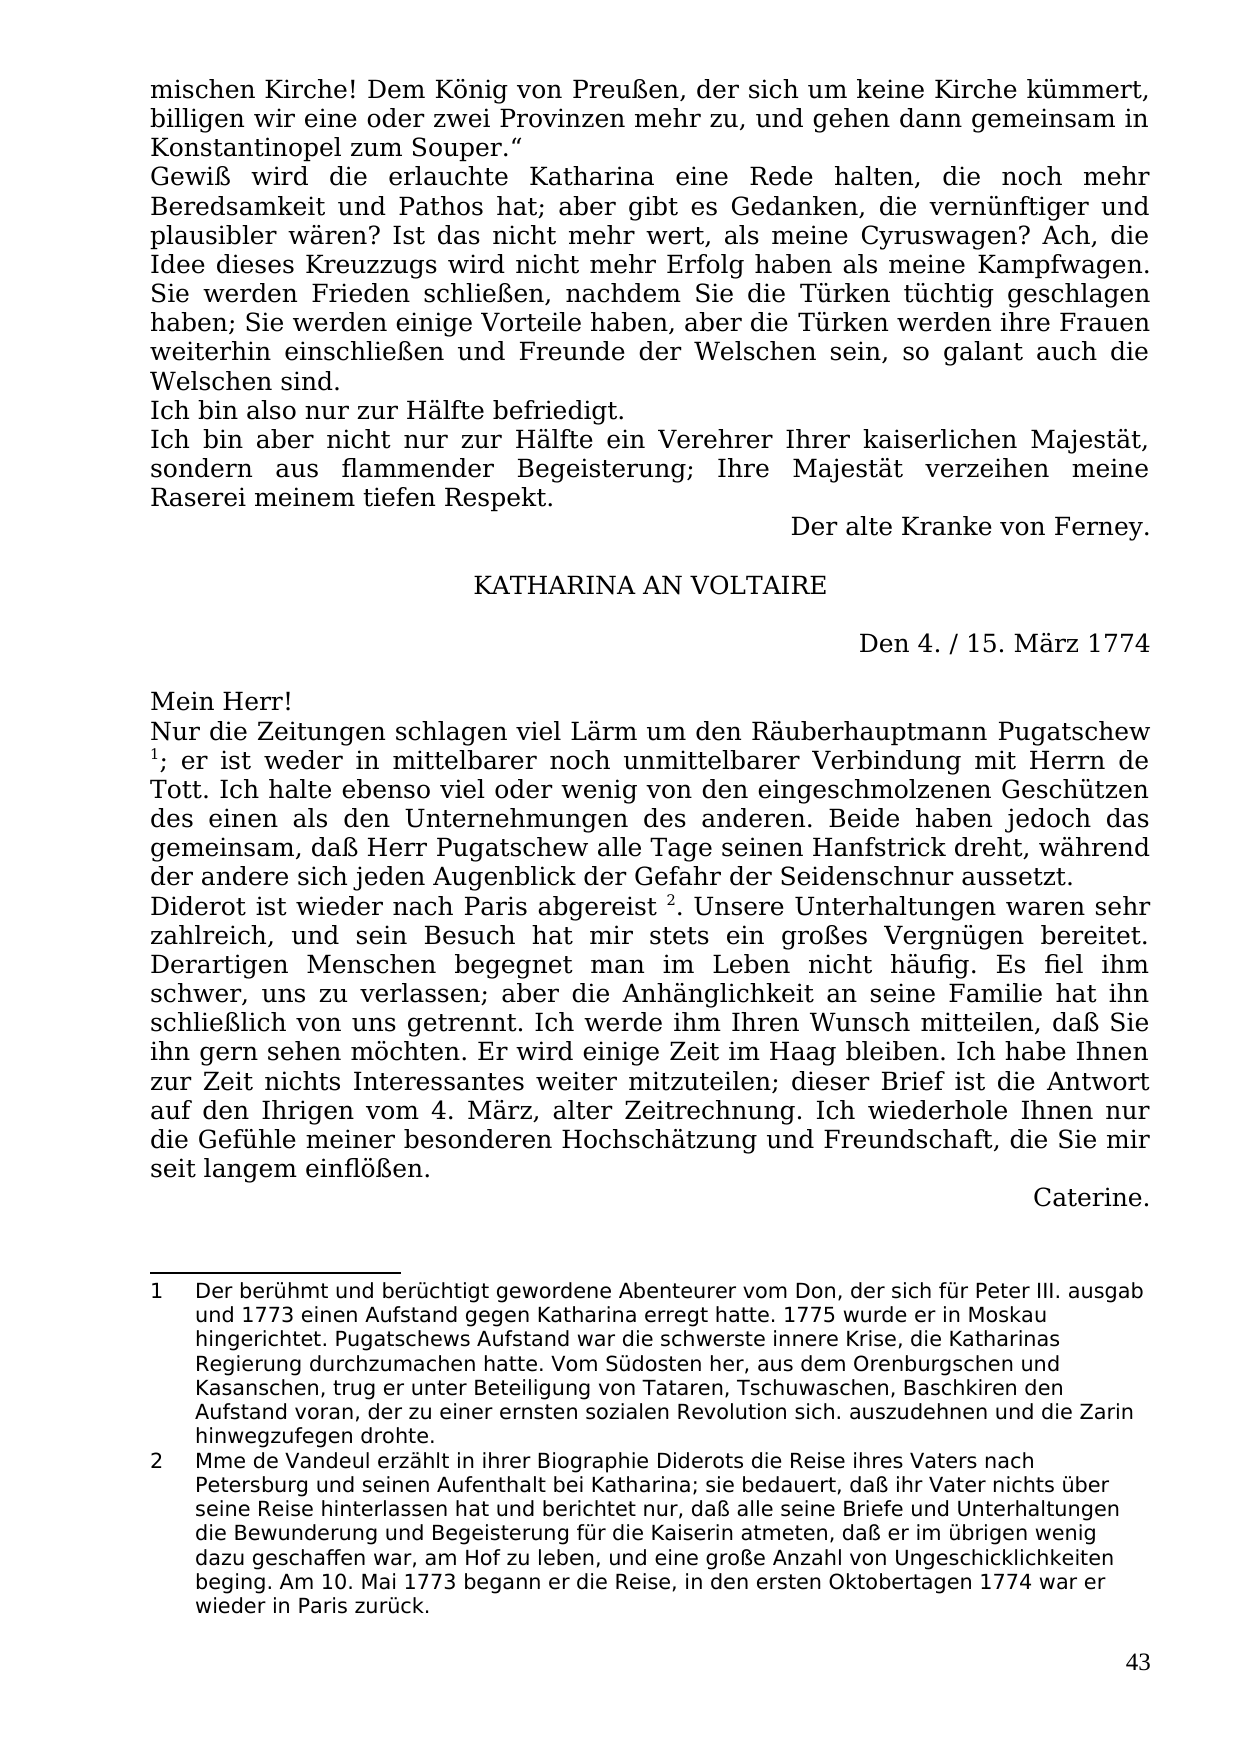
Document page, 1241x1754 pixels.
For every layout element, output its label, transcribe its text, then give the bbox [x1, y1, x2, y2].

text Ich bin aber nicht nur zur Hälfte ein Verehrer Ihrer kaiserlichen Majestät, sondern aus flammender Begeisterung; Ihre Majestät verzeihen meine Raserei meinem tiefen Respekt. [150, 425, 1151, 512]
text Mein Herr! [150, 687, 1151, 717]
text Nur die Zeitungen schlagen viel Lärm um den Räuberhauptmann Pugatschew ; er ist weder in mittelbarer noch unmittelbarer Verbindung mit Herrn de Tott. Ich halte ebenso viel oder wenig von den eingeschmolzenen Geschützen des einen als den Unternehmungen des anderen. Beide haben jedoch das gemeinsam, daß Herr Pugatschew alle Tage seinen Hanfstrick dreht, während der andere sich jeden Augenblick der Gefahr der Seidenschnur aussetzt. [150, 717, 1151, 892]
text Den 4. / 15. März 1774 [150, 629, 1151, 658]
text KATHARINA AN VOLTAIRE [150, 571, 1151, 600]
text mischen Kirche! Dem König von Preußen, der sich um keine Kirche kümmert, billigen wir eine oder zwei Provinzen mehr zu, und gehen dann gemeinsam in Konstantinopel zum Souper.“ [150, 75, 1151, 162]
text Ich bin also nur zur Hälfte befriedigt. [150, 396, 1151, 425]
text Der berühmt und berüchtigt gewordene Abenteurer vom Don, der sich für Peter III. ausgab und 1773 einen Aufstand gegen Katharina erregt hatte. 1775 wurde er in Moskau hingerichtet. Pugatschews Aufstand war die schwerste innere Krise, die Katharinas Regierung durchzumachen hatte. Vom Südosten her, aus dem Orenburgschen und Kasanschen, trug er unter Beteiligung von Tataren, Tschuwaschen, Baschkiren den Aufstand voran, der zu einer ernsten sozialen Revolution sich. auszudehnen und die Zarin hinwegzufegen drohte. [150, 1279, 1151, 1449]
text Der alte Kranke von Ferney. [150, 512, 1151, 542]
text Mme de Vandeul erzählt in ihrer Biographie Diderots die Reise ihres Vaters nach Petersburg und seinen Aufenthalt bei Katharina; sie bedauert, daß ihr Vater nichts über seine Reise hinterlassen hat und berichtet nur, daß alle seine Briefe und Unterhaltungen die Bewunderung und Begeisterung für die Kaiserin atmeten, daß er im übrigen wenig dazu geschaffen war, am Hof zu leben, und eine große Anzahl von Ungeschicklichkeiten beging. Am 10. Mai 1773 begann er die Reise, in den ersten Oktobertagen 1774 war er wieder in Paris zurück. [150, 1449, 1151, 1618]
text Gewiß wird die erlauchte Katharina eine Rede halten, die noch mehr Beredsamkeit und Pathos hat; aber gibt es Gedanken, die vernünftiger und plausibler wären? Ist das nicht mehr wert, als meine Cyruswagen? Ach, die Idee dieses Kreuzzugs wird nicht mehr Erfolg haben als meine Kampfwagen. Sie werden Frieden schließen, nachdem Sie die Türken tüchtig geschlagen haben; Sie werden einige Vorteile haben, aber die Türken werden ihre Frauen weiterhin einschließen und Freunde der Welschen sein, so galant auch die Welschen sind. [150, 162, 1151, 396]
text Caterine. [150, 1183, 1151, 1212]
text Diderot ist wieder nach Paris abgereist . Unsere Unterhaltungen waren sehr zahlreich, und sein Besuch hat mir stets ein großes Vergnügen bereitet. Derartigen Menschen begegnet man im Leben nicht häufig. Es fiel ihm schwer, uns zu verlassen; aber die Anhänglichkeit an seine Familie hat ihn schließlich von uns getrennt. Ich werde ihm Ihren Wunsch mitteilen, daß Sie ihn gern sehen möchten. Er wird einige Zeit im Haag bleiben. Ich habe Ihnen zur Zeit nichts Interessantes weiter mitzuteilen; dieser Brief ist die Antwort auf den Ihrigen vom 4. März, alter Zeitrechnung. Ich wiederhole Ihnen nur die Gefühle meiner besonderen Hochschätzung und Freundschaft, die Sie mir seit langem einflößen. [150, 892, 1151, 1183]
